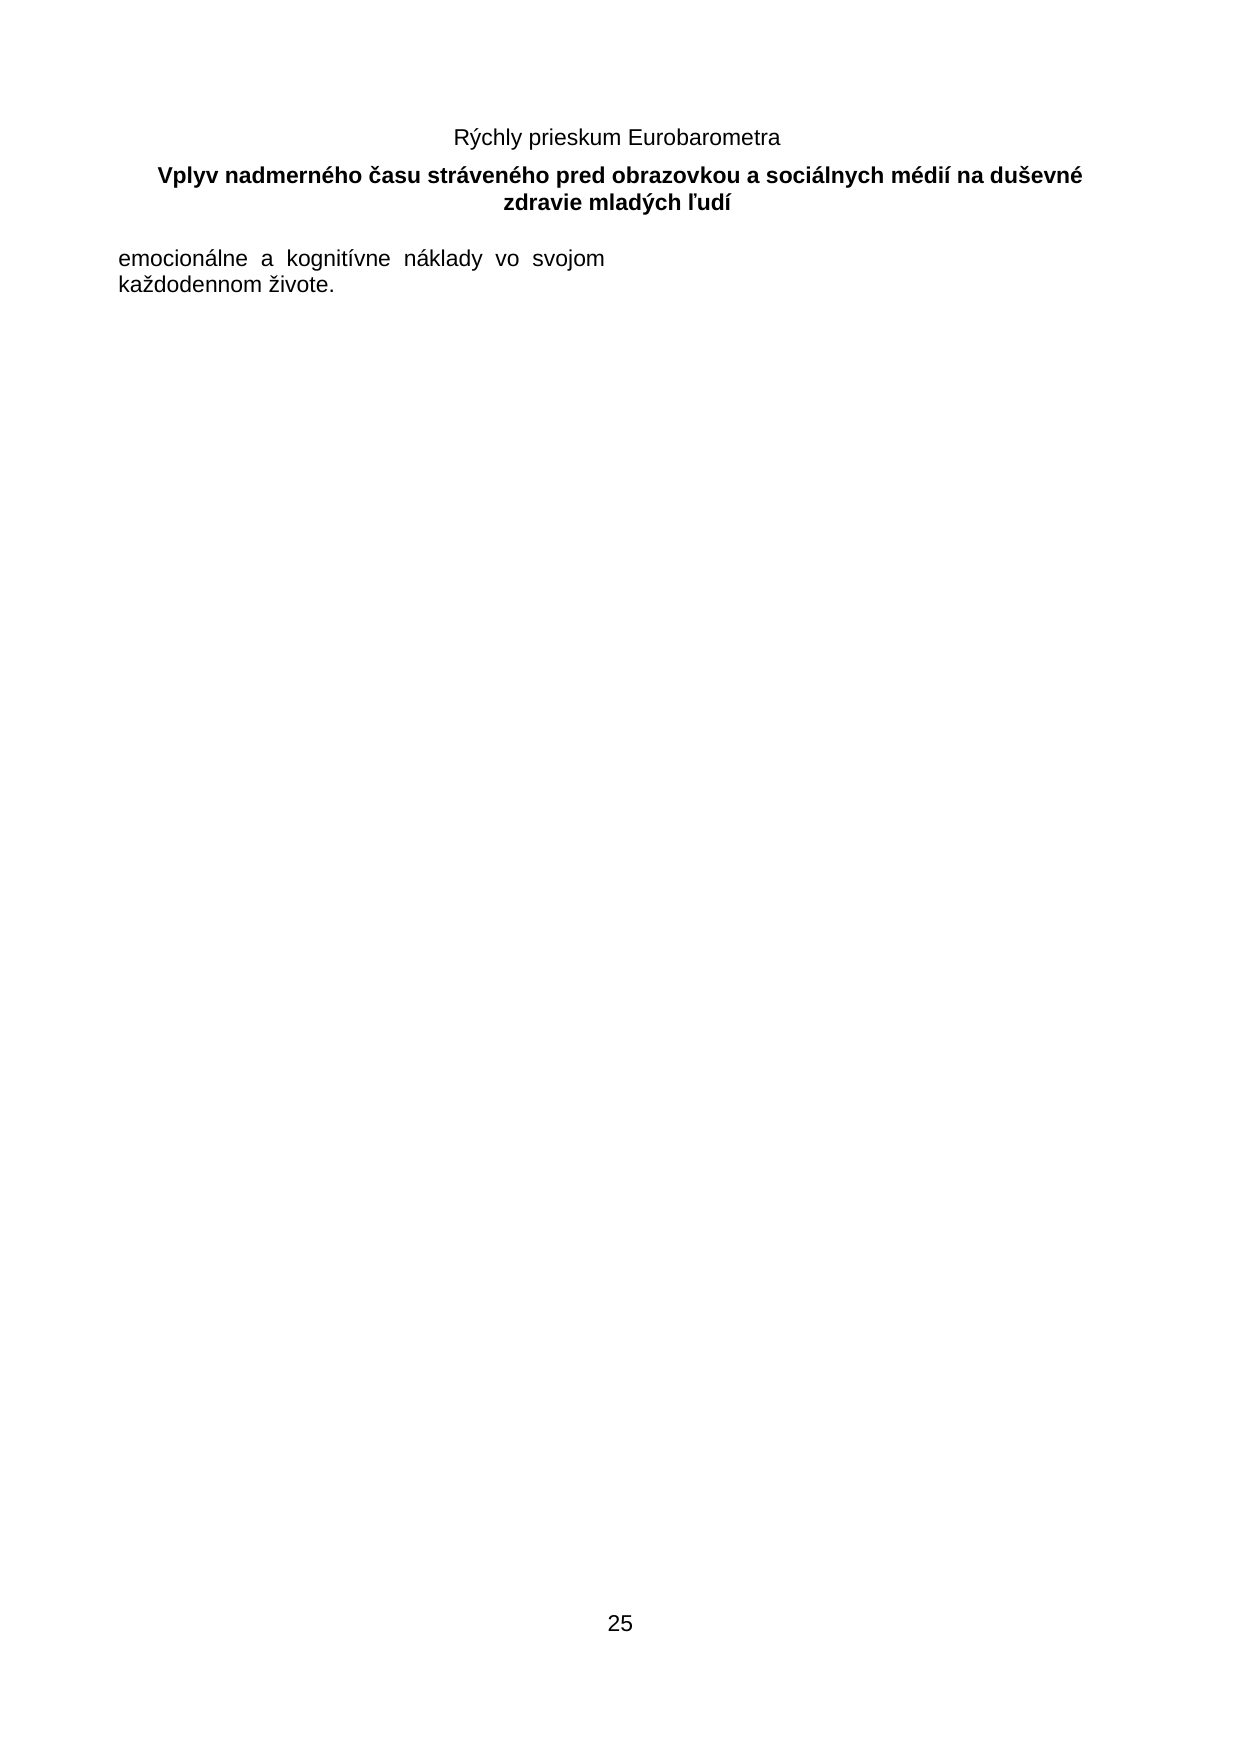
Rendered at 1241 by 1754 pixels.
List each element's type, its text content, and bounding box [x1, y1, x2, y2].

text Tieto modely potvrdzujú osobitný prínos sociálnych médií v rámci širšej kategórie činností na obrazovke. Samotní dospievajúci implicitne uznávajú tento rozdiel: ako sa uvádza v oddiele 2.1, ich kvalitatívne posúdenie sociálnych médií je pozitívnejšie ako celkové posúdenie obrazoviek, ale ich samohlásené príznaky používania sociálnych médií sú značné. 31% sa kvôli tomu cíti smutne, 33% je stresovaných alebo úzkostlivých, 38% ťažko zaspáva, 40% má ťažkosti so sústredením. Rozdiel medzi dominantným pozitívnym rámcom a prevalenciou negatívnych vlastných správ je jedným z hlavných napätí identifikovaných v prieskume: Dospievajúci si cenia sociálne médiá ako vektor spojenia a sebavyjadrenia, pričom si uvedomujú svoje emocionálne a kognitívne náklady vo svojom každodennom živote. [118, 244, 605, 297]
